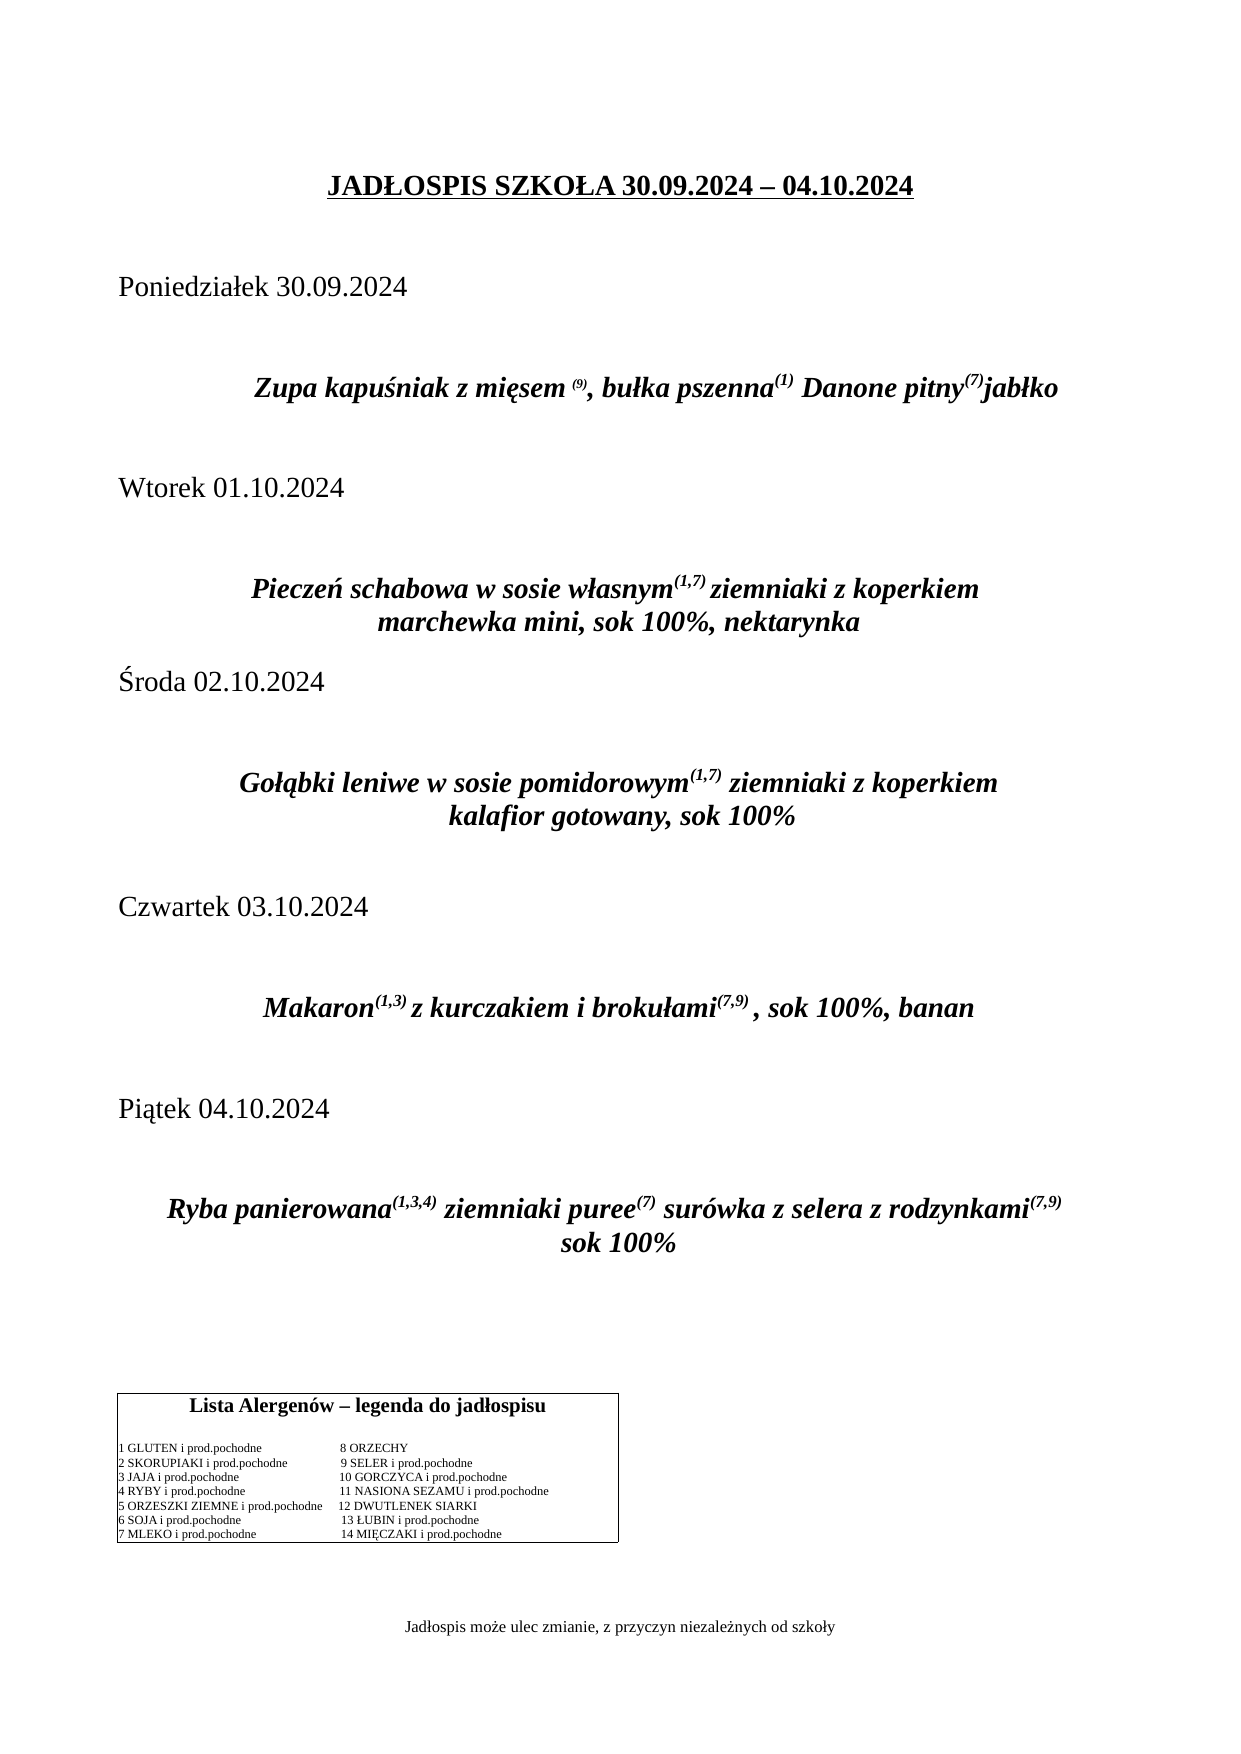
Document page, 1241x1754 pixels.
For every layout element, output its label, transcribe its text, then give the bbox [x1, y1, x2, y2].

text Czwartek 03.10.2024 [118, 889, 1122, 923]
text sok 100% [118, 1225, 1122, 1258]
text marchewka mini, sok 100%, nektarynka [118, 604, 1122, 638]
text Ryba panierowana(1,3,4) ziemniaki puree(7) surówka z selera z rodzynkami(7,9) [118, 1191, 1122, 1225]
text Pieczeń schabowa w sosie własnym(1,7) ziemniaki z koperkiem [118, 571, 1122, 604]
text Gołąbki leniwe w sosie pomidorowym(1,7) ziemniaki z koperkiem [118, 765, 1122, 798]
text Środa 02.10.2024 [118, 664, 1122, 698]
text JADŁOSPIS SZKOŁA 30.09.2024 – 04.10.2024 [118, 168, 1122, 202]
table_header Lista Alergenów – legenda do jadłospisu 1 GLUTEN i prod.pochodne 8 ORZECHY 2 SKORUPIAKI i prod.pochodne 9 SELER i prod.pochodne 3 JAJA i prod.pochodne 10 GORCZYCA i prod.pochodne 4 RYBY i prod.pochodne 11 NASIONA SEZAMU i prod.pochodne 5 ORZESZKI ZIEMNE i prod.pochodne 12 DWUTLENEK SIARKI 6 SOJA i prod.pochodne 13 ŁUBIN i prod.pochodne 7 MLEKO i prod.pochodne 14 MIĘCZAKI i prod.pochodne [118, 1394, 618, 1542]
text kalafior gotowany, sok 100% [118, 798, 1122, 832]
text Poniedziałek 30.09.2024 [118, 269, 1122, 303]
text Wtorek 01.10.2024 [118, 470, 1122, 504]
text Makaron(1,3) z kurczakiem i brokułami(7,9) , sok 100%, banan [118, 990, 1122, 1024]
text Piątek 04.10.2024 [118, 1091, 1122, 1124]
list Zupa kapuśniak z mięsem (9), bułka pszenna(1) Danone pitny(7)jabłko [156, 370, 1122, 403]
